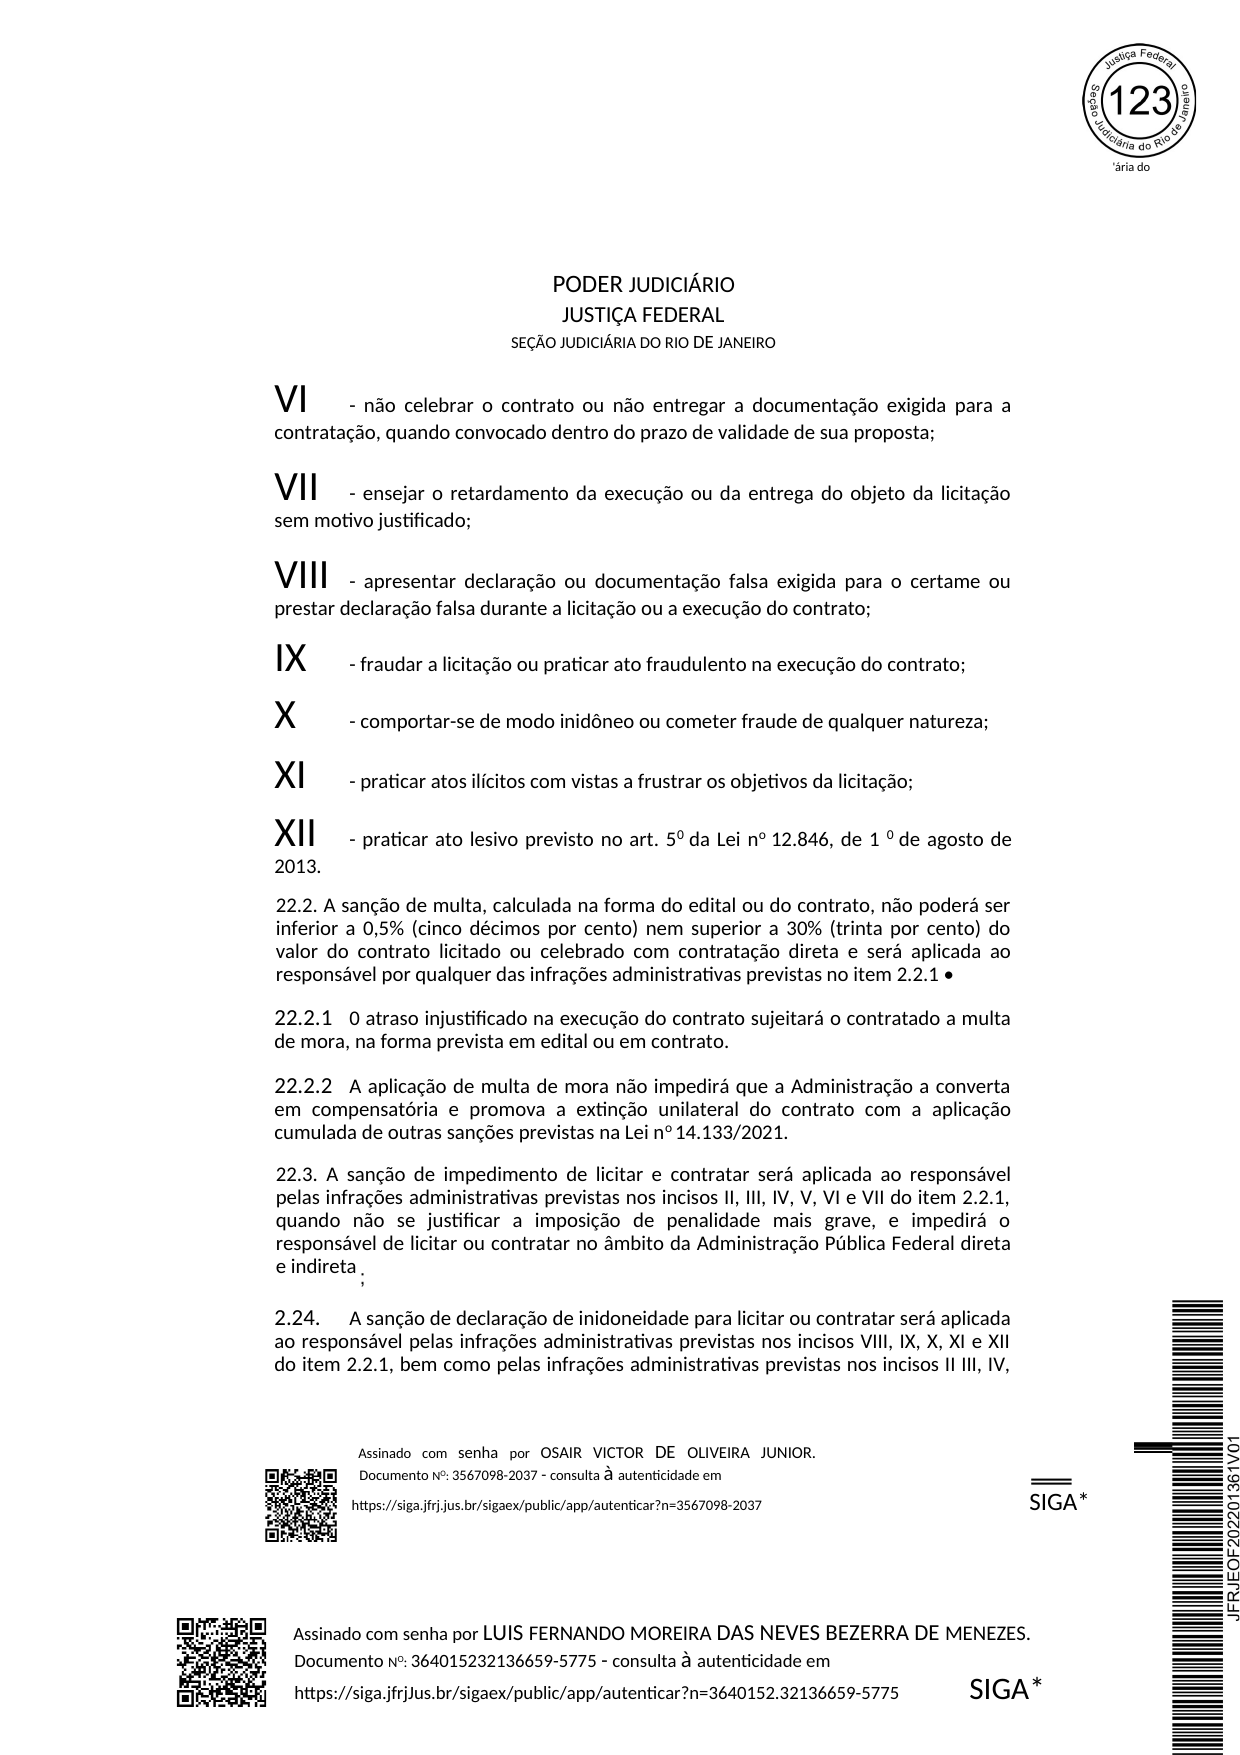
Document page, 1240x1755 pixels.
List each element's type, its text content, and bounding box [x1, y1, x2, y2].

list - comportar-se de modo inidôneo ou cometer fraude de qualquer natureza; [274, 692, 1012, 738]
list A aplicação de multa de mora não impedirá que a Administração a converta em compensatória e promova a extinção unilateral do contrato com a aplicação cumulada de outras sanções previstas na Lei no 14.133/2021. [274, 1073, 1012, 1144]
list A sanção de declaração de inidoneidade para licitar ou contratar será aplicada ao responsável pelas infrações administrativas previstas nos incisos VIII, IX, X, XI e XII do item 2.2.1, bem como pelas infrações administrativas previstas nos incisos II III, IV, [274, 1305, 1012, 1377]
text 22.3. A sanção de impedimento de licitar e contratar será aplicada ao responsável pelas infrações administrativas previstas nos incisos II, III, IV, V, VI e VII do item 2.2.1, quando não se justificar a imposição de penalidade mais grave, e impedirá o responsável de licitar ou contratar no âmbito da Administração Pública Federal direta e indireta [276, 1163, 1012, 1286]
list 0 atraso injustificado na execução do contrato sujeitará o contratado a multa de mora, na forma prevista em edital ou em contrato. [274, 1006, 1012, 1054]
list - fraudar a licitação ou praticar ato fraudulento na execução do contrato; [274, 635, 1012, 681]
list - ensejar o retardamento da execução ou da entrega do objeto da licitação sem motivo justificado; [274, 463, 1012, 533]
list - praticar atos ilícitos com vistas a frustrar os objetivos da licitação; [274, 751, 1012, 797]
list - apresentar declaração ou documentação falsa exigida para o certame ou prestar declaração falsa durante a licitação ou a execução do contrato; [274, 551, 1012, 621]
text 22.2. A sanção de multa, calculada na forma do edital ou do contrato, não poderá ser inferior a 0,5% (cinco décimos por cento) nem superior a 30% (trinta por cento) do valor do contrato licitado ou celebrado com contratação direta e será aplicada ao responsável por qualquer das infrações administrativas previstas no item 2.2.1 • [276, 894, 1012, 987]
list - não celebrar o contrato ou não entregar a documentação exigida para a contratação, quando convocado dentro do prazo de validade de sua proposta; [274, 375, 1012, 444]
list - praticar ato lesivo previsto no art. 50 da Lei no 12.846, de 1 0 de agosto de 2013. [274, 810, 1012, 879]
